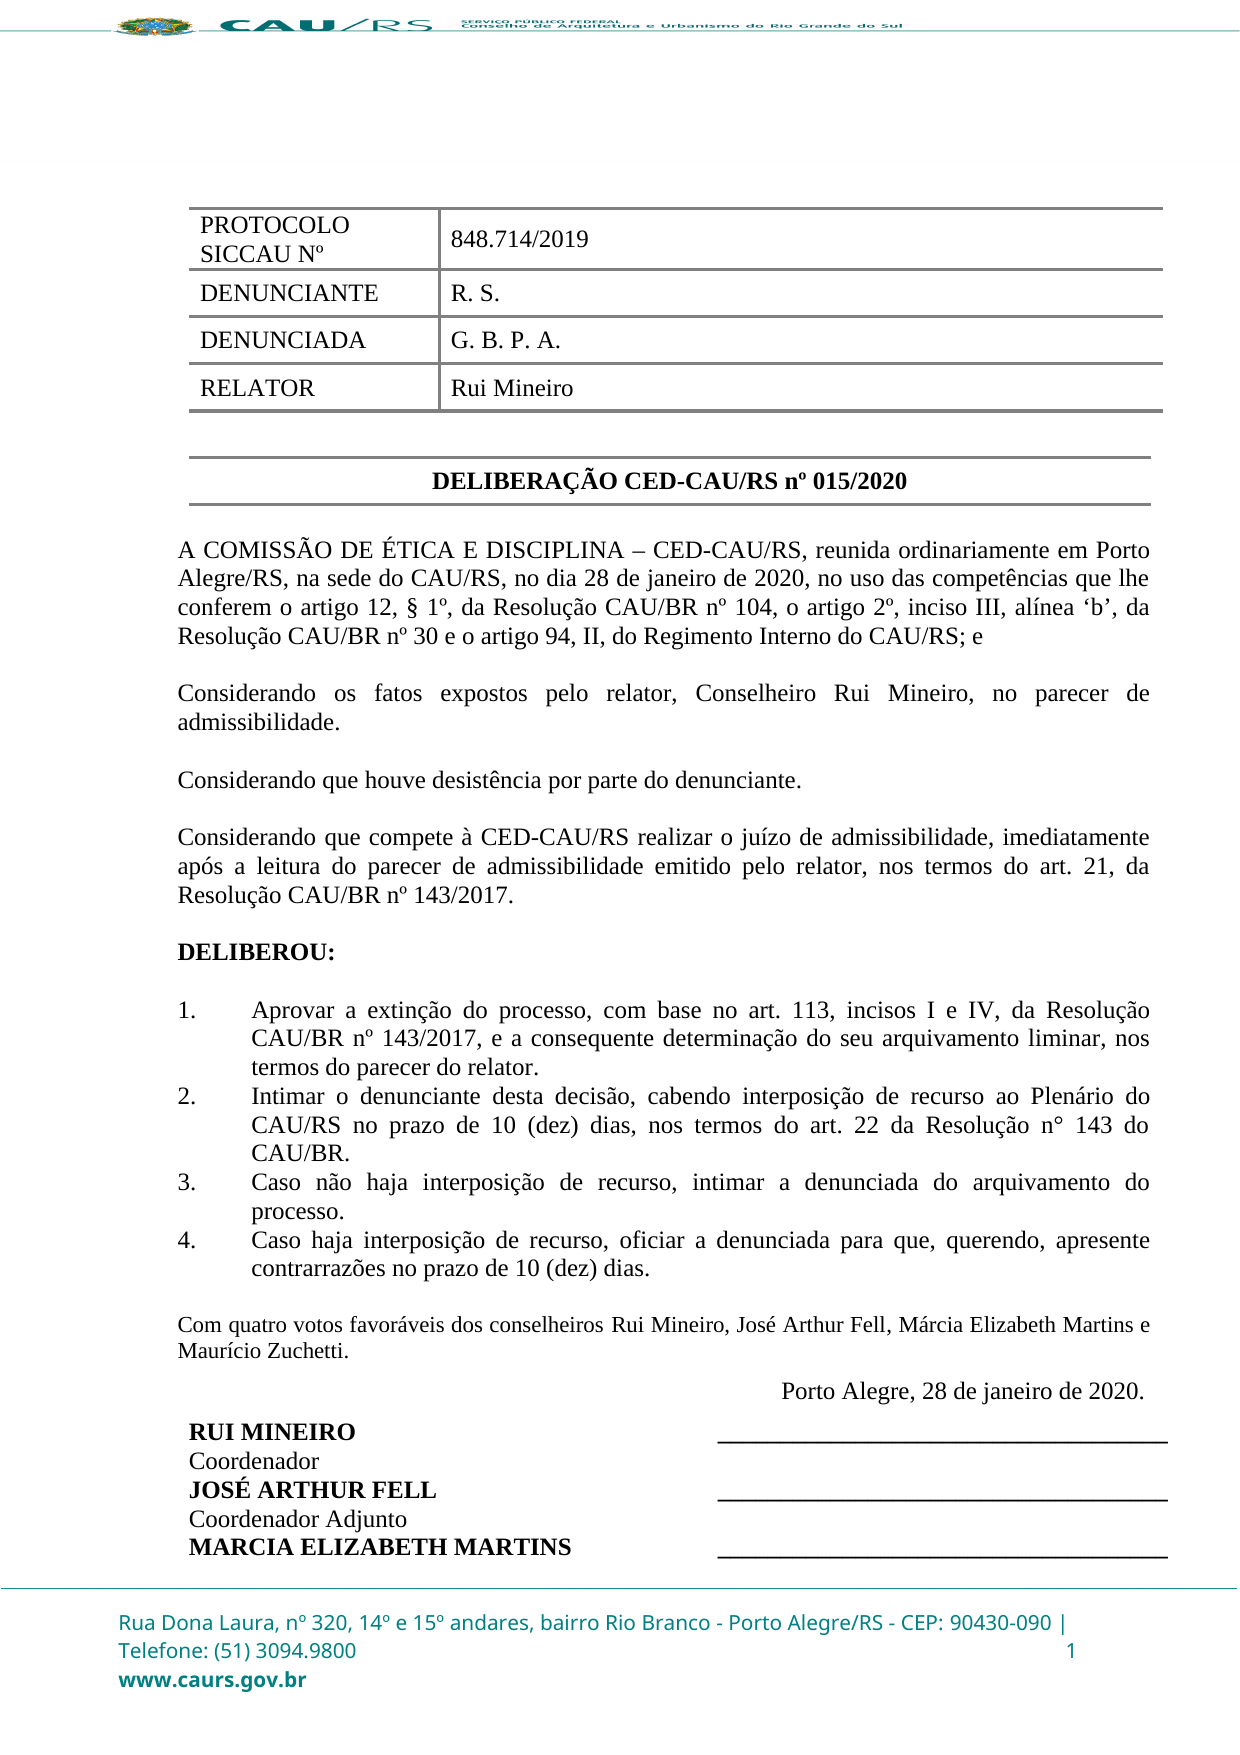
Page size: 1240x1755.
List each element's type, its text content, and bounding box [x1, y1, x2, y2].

table_header PROTOCOLO SICCAU Nº [189, 210, 438, 267]
text Com quatro votos favoráveis dos conselheiros Rui Mineiro, José Arthur Fell, Márcia Elizabeth Martins e Maurício Zuchetti. [177, 1311, 1151, 1364]
table_cell ____________________________________ [689, 1533, 1196, 1562]
list Aprovar a extinção do processo, com base no art. 113, incisos I e IV, da Resolução CAU/BR nº 143/2017, e a consequente determinação do seu arquivamento liminar, nos termos do parecer do relator. [177, 995, 1151, 1081]
table_cell JOSÉ ARTHUR FELL Coordenador Adjunto [177, 1475, 689, 1532]
table_cell R. S. [441, 271, 1163, 315]
table_cell Rui Mineiro [441, 365, 1163, 409]
text Porto Alegre, 28 de janeiro de 2020. [177, 1376, 1151, 1405]
table_header 848.714/2019 [441, 210, 1163, 267]
table_header ____________________________________ [689, 1418, 1196, 1475]
table_cell G. B. P. A. [441, 318, 1163, 362]
table_cell ____________________________________ [689, 1475, 1196, 1532]
list Intimar o denunciante desta decisão, cabendo interposição de recurso ao Plenário do CAU/RS no prazo de 10 (dez) dias, nos termos do art. 22 da Resolução n° 143 do CAU/BR. [177, 1081, 1151, 1167]
table_cell DENUNCIANTE [189, 271, 438, 315]
text A COMISSÃO DE ÉTICA E DISCIPLINA – CED-CAU/RS, reunida ordinariamente em Porto Alegre/RS, na sede do CAU/RS, no dia 28 de janeiro de 2020, no uso das competências que lhe conferem o artigo 12, § 1º, da Resolução CAU/BR nº 104, o artigo 2º, inciso III, alínea ‘b’, da Resolução CAU/BR nº 30 e o artigo 94, II, do Regimento Interno do CAU/RS; e [177, 535, 1151, 650]
text DELIBEROU: [177, 937, 1151, 966]
table_cell MARCIA ELIZABETH MARTINS [177, 1533, 689, 1562]
text Considerando que houve desistência por parte do denunciante. [177, 765, 1151, 793]
list Caso haja interposição de recurso, oficiar a denunciada para que, querendo, apresente contrarrazões no prazo de 10 (dez) dias. [177, 1225, 1151, 1282]
text Considerando que compete à CED-CAU/RS realizar o juízo de admissibilidade, imediatamente após a leitura do parecer de admissibilidade emitido pelo relator, nos termos do art. 21, da Resolução CAU/BR nº 143/2017. [177, 822, 1151, 908]
table_header DELIBERAÇÃO CED-CAU/RS nº 015/2020 [189, 459, 1151, 503]
table_cell RELATOR [189, 365, 438, 409]
list Caso não haja interposição de recurso, intimar a denunciada do arquivamento do processo. [177, 1167, 1151, 1225]
table_cell DENUNCIADA [189, 318, 438, 362]
table_header RUI MINEIRO Coordenador [177, 1418, 689, 1475]
text Considerando os fatos expostos pelo relator, Conselheiro Rui Mineiro, no parecer de admissibilidade. [177, 678, 1151, 736]
